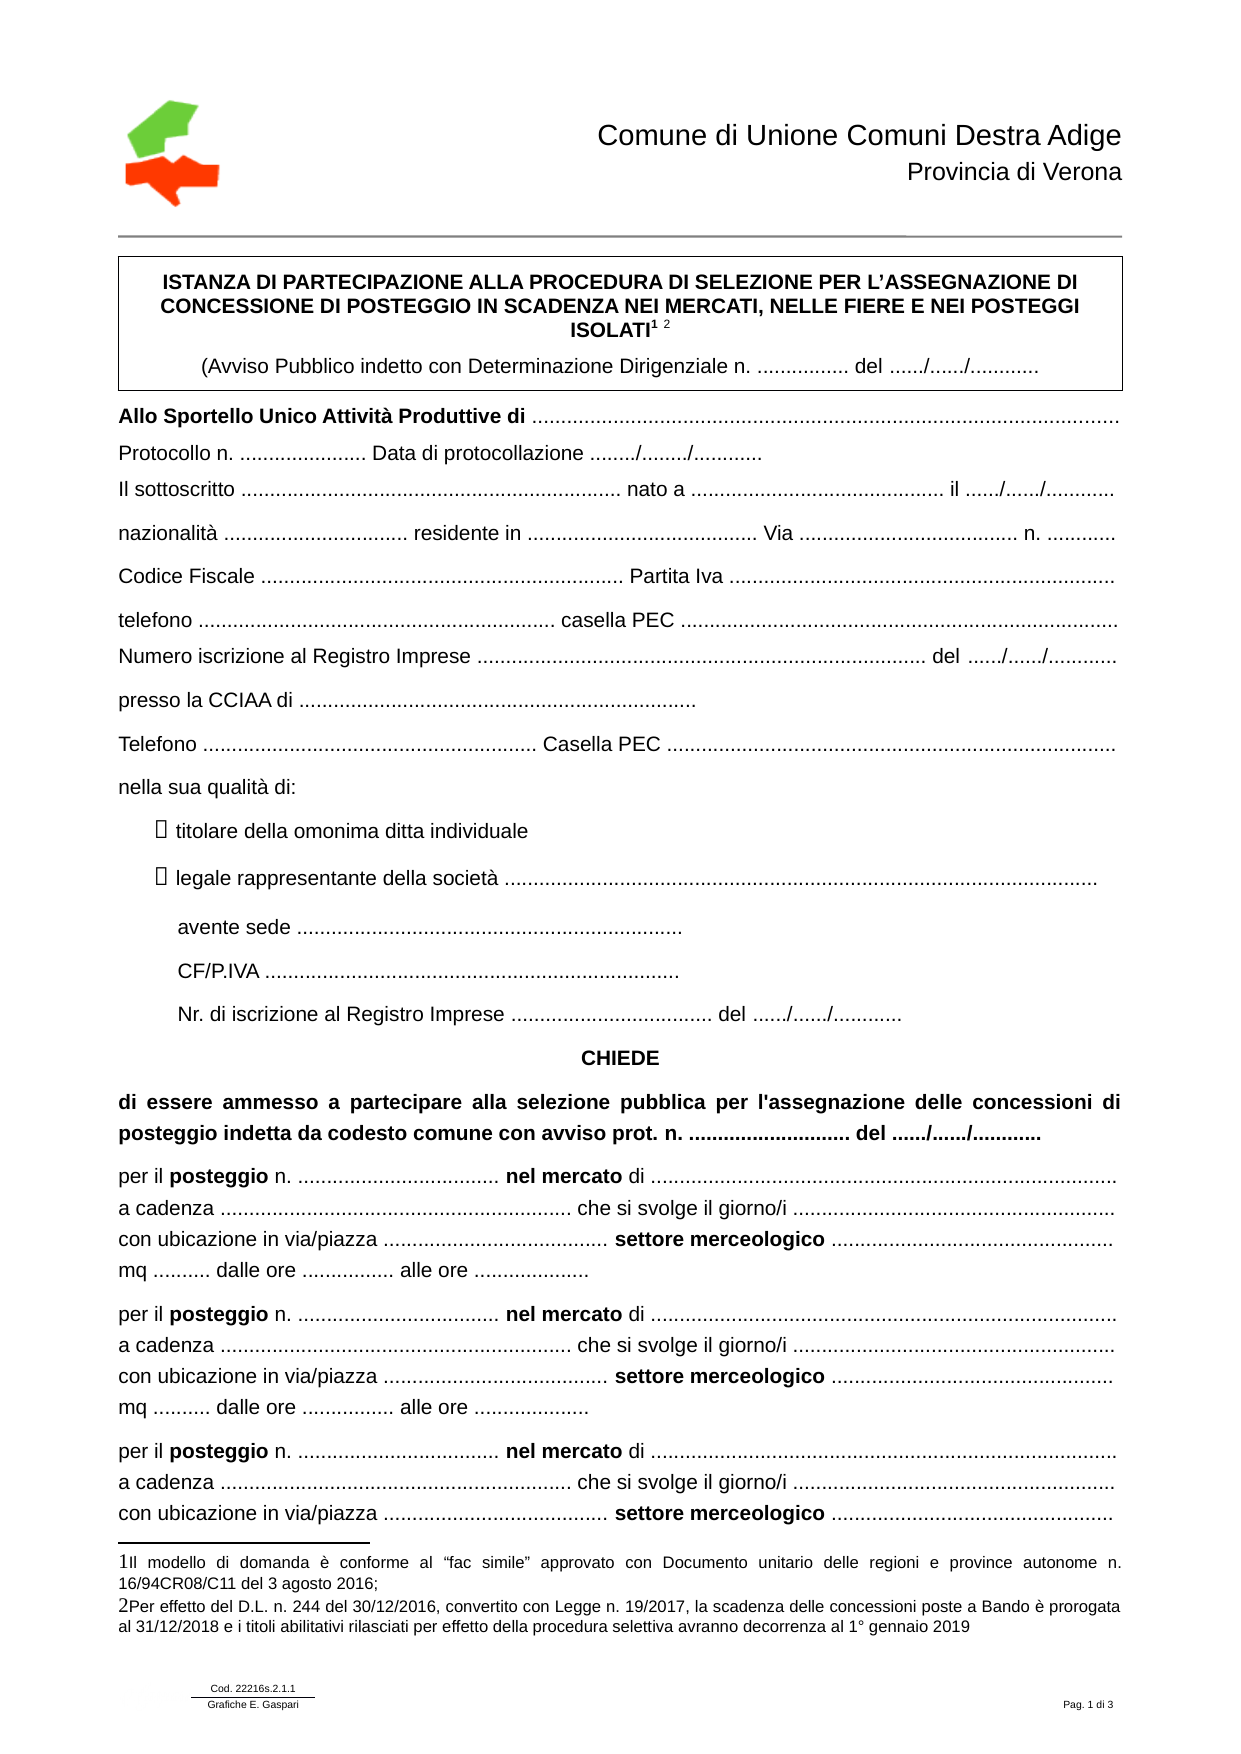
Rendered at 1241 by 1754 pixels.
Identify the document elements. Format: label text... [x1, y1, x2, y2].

text CHIEDE [118, 1046, 1122, 1070]
text Nr. di iscrizione al Registro Imprese ................................... del ....../....../............ [177, 1002, 1122, 1026]
text nella sua qualità di: [118, 775, 1122, 799]
text Codice Fiscale ............................................................... Partita Iva ................................................................... [118, 564, 1122, 588]
text nazionalità ................................ residente in ........................................ Via ...................................... n. ............ [118, 520, 1122, 544]
text per il posteggio n. ................................... nel mercato di ................................................................................. a cadenza ............................................................. che si svolge il giorno/i ........................................................ con ubicazione in via/piazza ....................................... settore merceologico ................................................. [118, 1438, 1122, 1525]
text  titolare della omonima ditta individuale [153, 812, 1122, 846]
text avente sede ................................................................... [177, 915, 1122, 939]
text telefono .............................................................. casella PEC ............................................................................ [118, 608, 1122, 632]
text Telefono .......................................................... Casella PEC .............................................................................. [118, 731, 1122, 755]
table_header ISTANZA DI PARTECIPAZIONE ALLA PROCEDURA DI SELEZIONE PER L’ASSEGNAZIONE DI CONCESSIONE DI POSTEGGIO IN SCADENZA NEI MERCATI, NELLE FIERE E NEI POSTEGGI ISOLATI (Avviso Pubblico indetto con Determinazione Dirigenziale n. ................ del ....../....../............ [119, 257, 1122, 390]
text  legale rappresentante della società ....................................................................................................... [153, 858, 1122, 892]
text Provincia di Verona [224, 157, 1122, 185]
text Il sottoscritto .................................................................. nato a ............................................ il ....../....../............ [118, 477, 1122, 501]
text per il posteggio n. ................................... nel mercato di ................................................................................. a cadenza ............................................................. che si svolge il giorno/i ........................................................ con ubicazione in via/piazza ....................................... settore merceologico ................................................. mq .......... dalle ore ................ alle ore .................... [118, 1164, 1122, 1282]
text Protocollo n. ...................... Data di protocollazione ......../......../............ [118, 440, 1122, 464]
text di essere ammesso a partecipare alla selezione pubblica per l'assegnazione delle concessioni di posteggio indetta da codesto comune con avviso prot. n. ............................ del ....../....../............ [118, 1089, 1122, 1144]
text CF/P.IVA ........................................................................ [177, 958, 1122, 982]
text presso la CCIAA di ..................................................................... [118, 688, 1122, 712]
text Comune di Unione Comuni Destra Adige [224, 118, 1122, 152]
text Numero iscrizione al Registro Imprese .............................................................................. del ....../....../............ [118, 644, 1122, 668]
text Allo Sportello Unico Attività Produttive di [118, 404, 1122, 428]
text per il posteggio n. ................................... nel mercato di ................................................................................. a cadenza ............................................................. che si svolge il giorno/i ........................................................ con ubicazione in via/piazza ....................................... settore merceologico ................................................. mq .......... dalle ore ................ alle ore .................... [118, 1301, 1122, 1419]
picture [122, 87, 224, 219]
